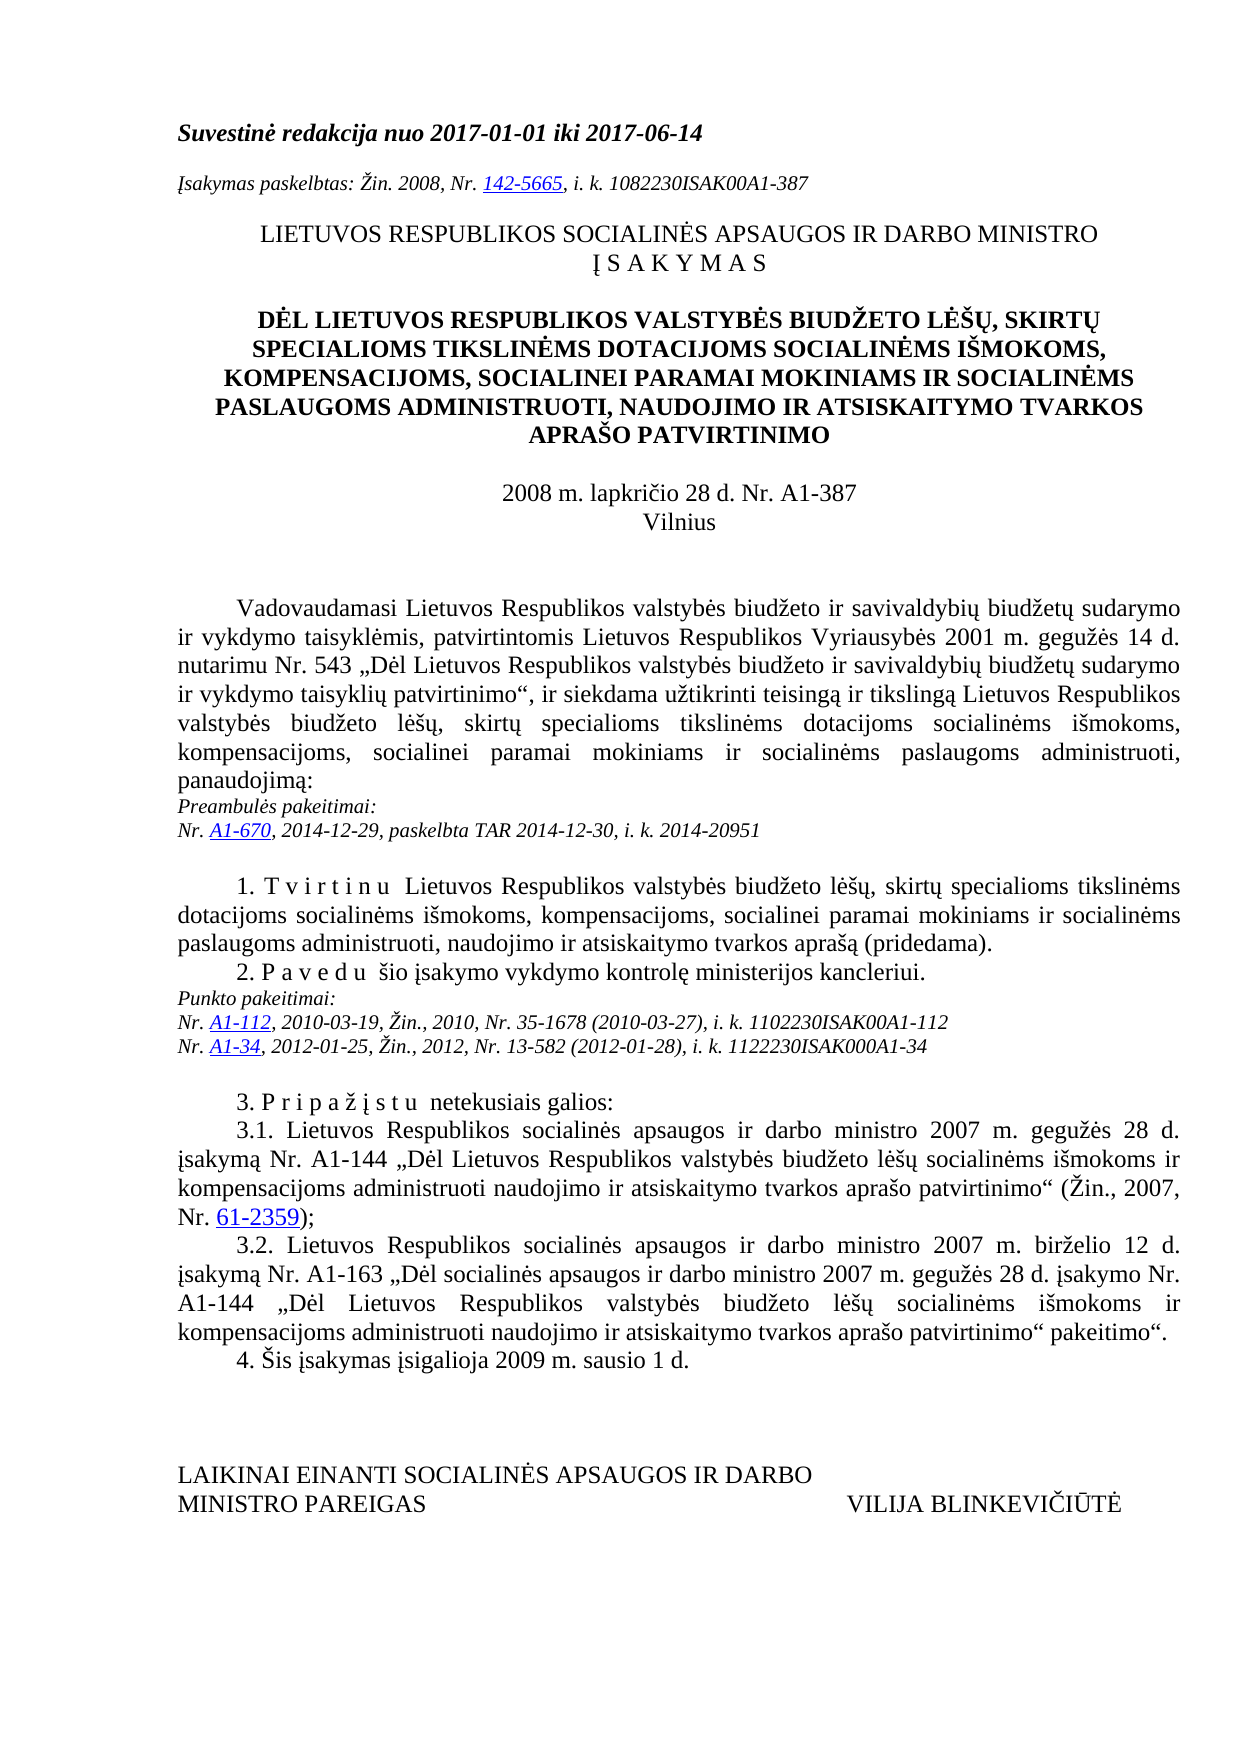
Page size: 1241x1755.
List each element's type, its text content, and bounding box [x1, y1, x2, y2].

text LIETUVOS RESPUBLIKOS SOCIALINĖS APSAUGOS IR DARBO MINISTRO [177, 219, 1181, 248]
text 3. Pripažįstu netekusiais galios: [177, 1087, 1181, 1116]
text Nr. A1-34, 2012-01-25, Žin., 2012, Nr. 13-582 (2012-01-28), i. k. 1122230ISAK000A1-34 [177, 1034, 1181, 1058]
text 1. Tvirtinu Lietuvos Respublikos valstybės biudžeto lėšų, skirtų specialioms tikslinėms dotacijoms socialinėms išmokoms, kompensacijoms, socialinei paramai mokiniams ir socialinėms paslaugoms administruoti, naudojimo ir atsiskaitymo tvarkos aprašą (pridedama). [177, 871, 1181, 957]
text ĮSAKYMAS [177, 248, 1181, 277]
text Vadovaudamasi Lietuvos Respublikos valstybės biudžeto ir savivaldybių biudžetų sudarymo ir vykdymo taisyklėmis, patvirtintomis Lietuvos Respublikos Vyriausybės 2001 m. gegužės 14 d. nutarimu Nr. 543 „Dėl Lietuvos Respublikos valstybės biudžeto ir savivaldybių biudžetų sudarymo ir vykdymo taisyklių patvirtinimo“, ir siekdama užtikrinti teisingą ir tikslingą Lietuvos Respublikos valstybės biudžeto lėšų, skirtų specialioms tikslinėms dotacijoms socialinėms išmokoms, kompensacijoms, socialinei paramai mokiniams ir socialinėms paslaugoms administruoti, panaudojimą: [177, 593, 1181, 794]
text MINISTRO PAREIGAS VILIJA BLINKEVIČIŪTĖ [177, 1489, 1181, 1518]
text DĖL LIETUVOS RESPUBLIKOS VALSTYBĖS BIUDŽETO LĖŠŲ, SKIRTŲ SPECIALIOMS TIKSLINĖMS DOTACIJOMS SOCIALINĖMS IŠMOKOMS, KOMPENSACIJOMS, SOCIALINEI PARAMAI MOKINIAMS IR SOCIALINĖMS PASLAUGOMS ADMINISTRUOTI, NAUDOJIMO IR ATSISKAITYMO TVARKOS APRAŠO PATVIRTINIMO [177, 305, 1181, 449]
text Suvestinė redakcija nuo 2017-01-01 iki 2017-06-14 [177, 118, 1181, 147]
text Įsakymas paskelbtas: Žin. 2008, Nr. 142-5665, i. k. 1082230ISAK00A1-387 [177, 171, 1181, 195]
text Nr. A1-670, 2014-12-29, paskelbta TAR 2014-12-30, i. k. 2014-20951 [177, 818, 1181, 842]
text 2008 m. lapkričio 28 d. Nr. A1-387 [177, 478, 1181, 507]
text Punkto pakeitimai: [177, 986, 1181, 1010]
text 3.1. Lietuvos Respublikos socialinės apsaugos ir darbo ministro 2007 m. gegužės 28 d. įsakymą Nr. A1-144 „Dėl Lietuvos Respublikos valstybės biudžeto lėšų socialinėms išmokoms ir kompensacijoms administruoti naudojimo ir atsiskaitymo tvarkos aprašo patvirtinimo“ (Žin., 2007, Nr. 61-2359); [177, 1116, 1181, 1231]
text 3.2. Lietuvos Respublikos socialinės apsaugos ir darbo ministro 2007 m. birželio 12 d. įsakymą Nr. A1-163 „Dėl socialinės apsaugos ir darbo ministro 2007 m. gegužės 28 d. įsakymo Nr. A1-144 „Dėl Lietuvos Respublikos valstybės biudžeto lėšų socialinėms išmokoms ir kompensacijoms administruoti naudojimo ir atsiskaitymo tvarkos aprašo patvirtinimo“ pakeitimo“. [177, 1231, 1181, 1346]
text Nr. A1-112, 2010-03-19, Žin., 2010, Nr. 35-1678 (2010-03-27), i. k. 1102230ISAK00A1-112 [177, 1010, 1181, 1034]
text LAIKINAI EINANTI SOCIALINĖS APSAUGOS IR DARBO [177, 1461, 1181, 1489]
text Vilnius [177, 507, 1181, 535]
text 4. Šis įsakymas įsigalioja 2009 m. sausio 1 d. [177, 1346, 1181, 1374]
text 2. Pavedu šio įsakymo vykdymo kontrolę ministerijos kancleriui. [177, 957, 1181, 986]
text Preambulės pakeitimai: [177, 794, 1181, 818]
